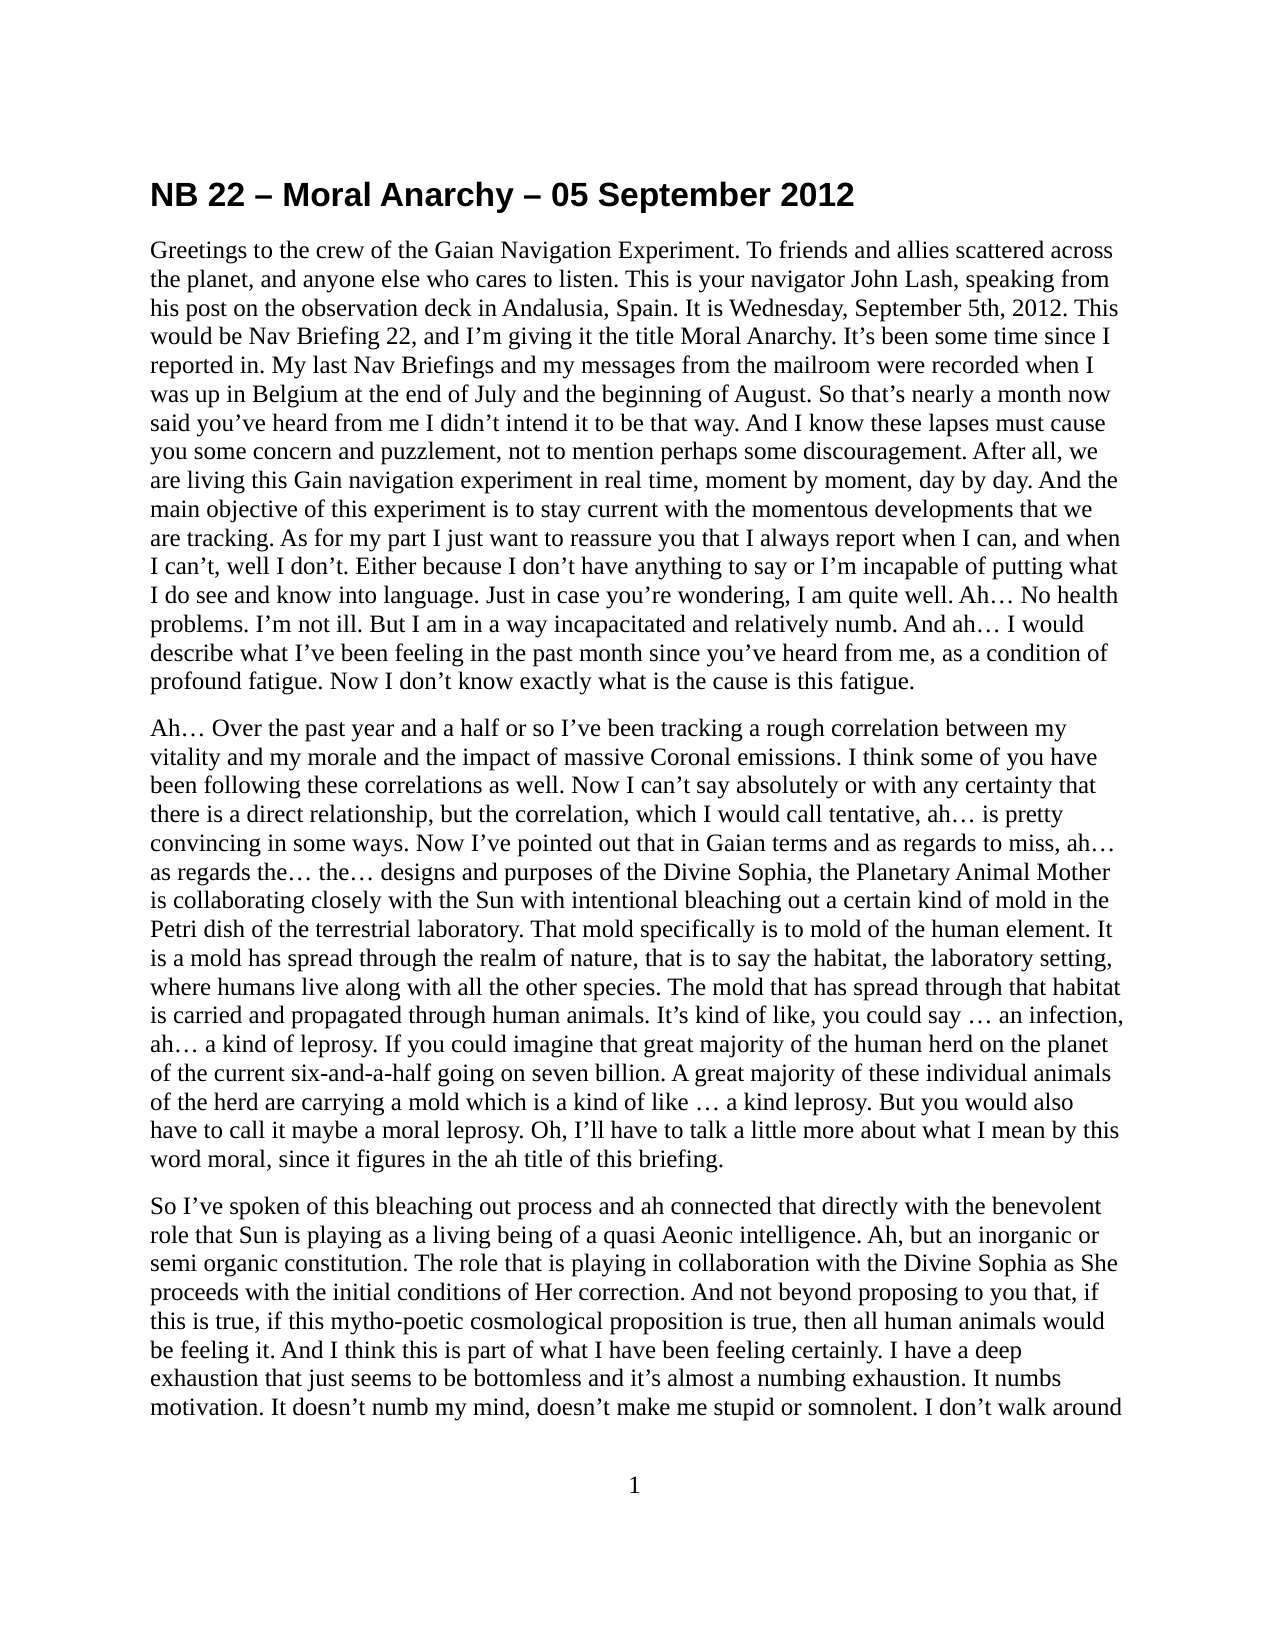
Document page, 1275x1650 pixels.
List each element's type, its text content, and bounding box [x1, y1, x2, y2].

text So I’ve spoken of this bleaching out process and ah connected that directly with the benevolent role that Sun is playing as a living being of a quasi Aeonic intelligence. Ah, but an inorganic or semi organic constitution. The role that is playing in collaboration with the Divine Sophia as She proceeds with the initial conditions of Her correction. And not beyond proposing to you that, if this is true, if this mytho-poetic cosmological proposition is true, then all human animals would be feeling it. And I think this is part of what I have been feeling certainly. I have a deep exhaustion that just seems to be bottomless and it’s almost a numbing exhaustion. It numbs motivation. It doesn’t numb my mind, doesn’t make me stupid or somnolent. I don’t walk around [150, 1191, 1125, 1421]
text Greetings to the crew of the Gaian Navigation Experiment. To friends and allies scattered across the planet, and anyone else who cares to listen. This is your navigator John Lash, speaking from his post on the observation deck in Andalusia, Spain. It is Wednesday, September 5th, 2012. This would be Nav Briefing 22, and I’m giving it the title Moral Anarchy. It’s been some time since I reported in. My last Nav Briefings and my messages from the mailroom were recorded when I was up in Belgium at the end of July and the beginning of August. So that’s nearly a month now said you’ve heard from me I didn’t intend it to be that way. And I know these lapses must cause you some concern and puzzlement, not to mention perhaps some discouragement. After all, we are living this Gain navigation experiment in real time, moment by moment, day by day. And the main objective of this experiment is to stay current with the momentous developments that we are tracking. As for my part I just want to reassure you that I always report when I can, and when I can’t, well I don’t. Either because I don’t have anything to say or I’m incapable of putting what I do see and know into language. Just in case you’re wondering, I am quite well. Ah… No health problems. I’m not ill. But I am in a way incapacitated and relatively numb. And ah… I would describe what I’ve been feeling in the past month since you’ve heard from me, as a condition of profound fatigue. Now I don’t know exactly what is the cause is this fatigue. [150, 235, 1125, 695]
text Ah… Over the past year and a half or so I’ve been tracking a rough correlation between my vitality and my morale and the impact of massive Coronal emissions. I think some of you have been following these correlations as well. Now I can’t say absolutely or with any certainty that there is a direct relationship, but the correlation, which I would call tentative, ah… is pretty convincing in some ways. Now I’ve pointed out that in Gaian terms and as regards to miss, ah… as regards the… the… designs and purposes of the Divine Sophia, the Planetary Animal Mother is collaborating closely with the Sun with intentional bleaching out a certain kind of mold in the Petri dish of the terrestrial laboratory. That mold specifically is to mold of the human element. It is a mold has spread through the realm of nature, that is to say the habitat, the laboratory setting, where humans live along with all the other species. The mold that has spread through that habitat is carried and propagated through human animals. It’s kind of like, you could say … an infection, ah… a kind of leprosy. If you could imagine that great majority of the human herd on the planet of the current six-and-a-half going on seven billion. A great majority of these individual animals of the herd are carrying a mold which is a kind of like … a kind leprosy. But you would also have to call it maybe a moral leprosy. Oh, I’ll have to talk a little more about what I mean by this word moral, since it figures in the ah title of this briefing. [150, 713, 1125, 1173]
subtitle NB 22 – Moral Anarchy – 05 September 2012 [150, 175, 1125, 214]
